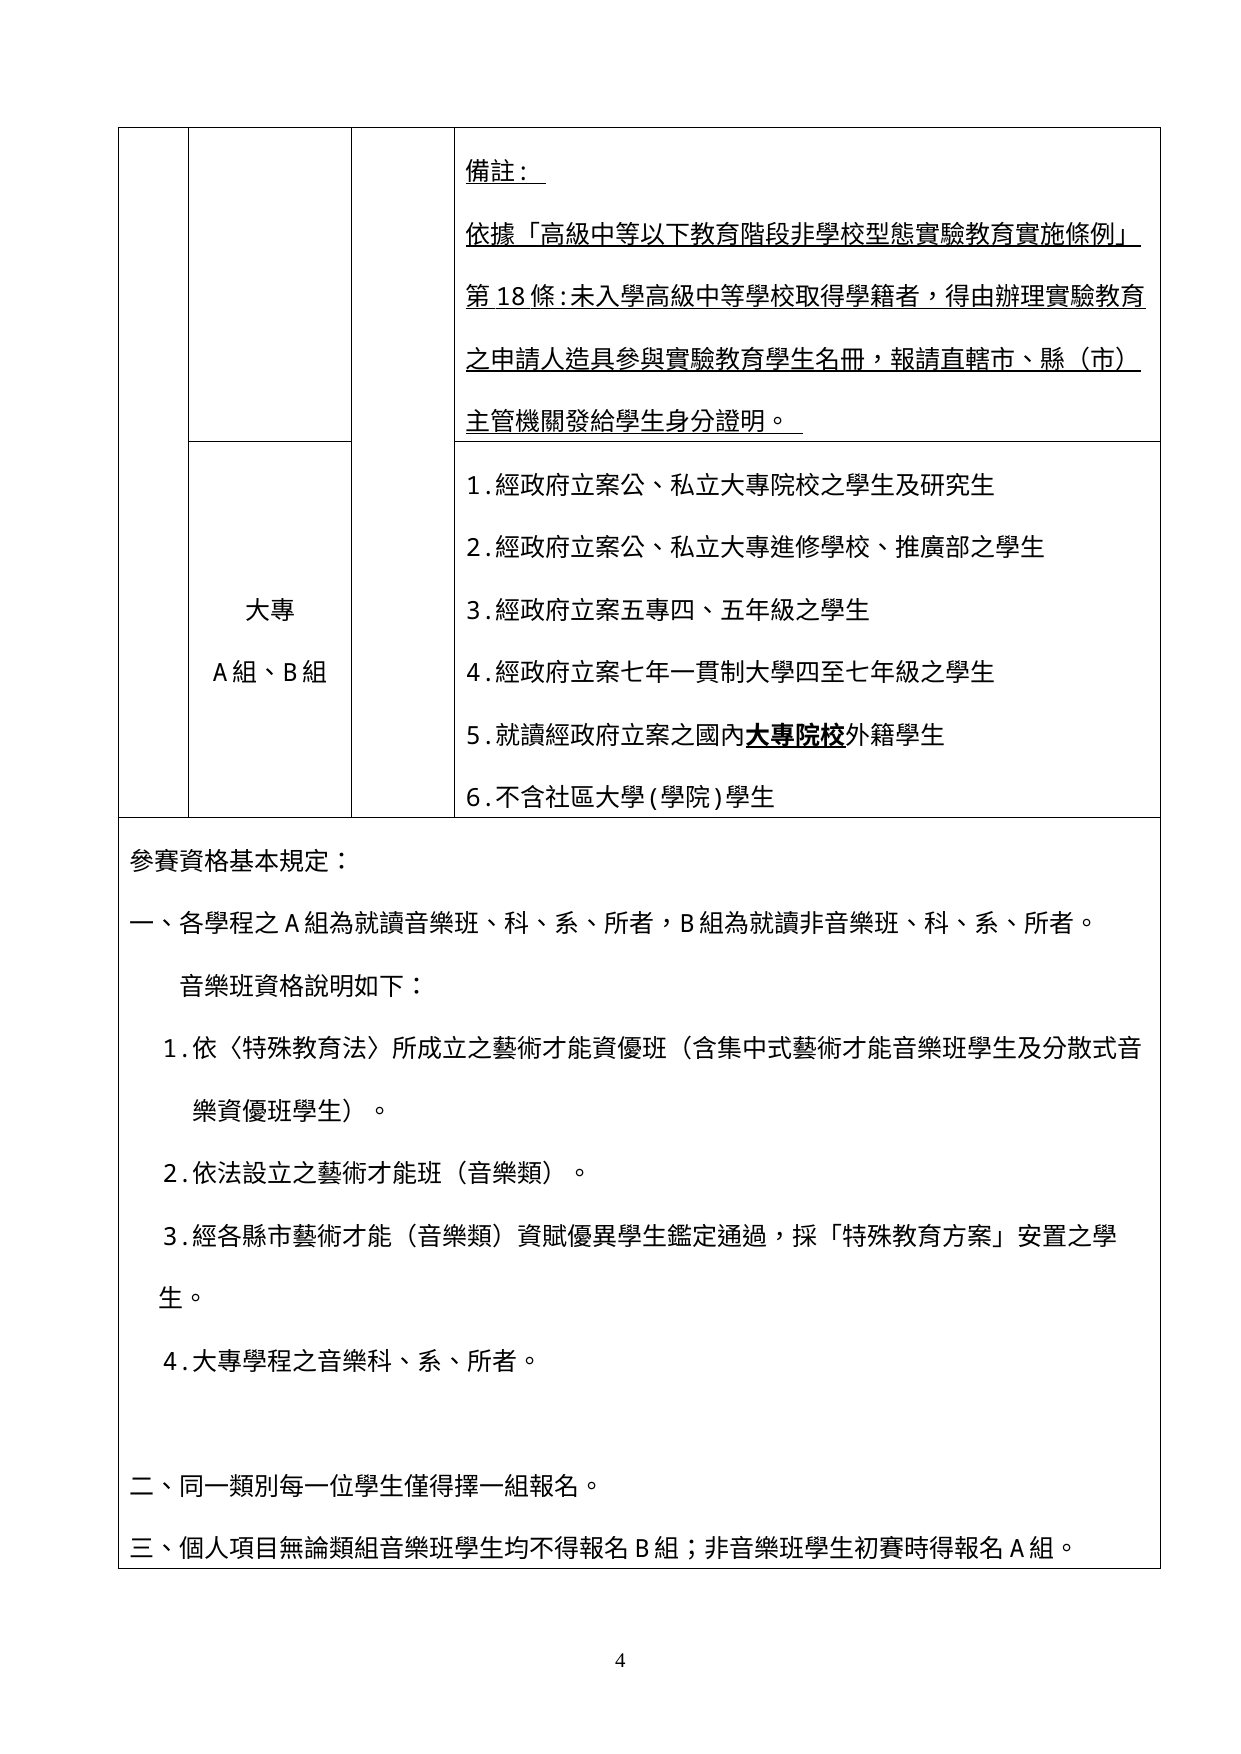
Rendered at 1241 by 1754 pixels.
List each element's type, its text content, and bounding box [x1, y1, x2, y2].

table_cell 備註: 依據「高級中等以下教育階段非學校型態實驗教育實施條例」第18條:未入學高級中等學校取得學籍者，得由辦理實驗教育之申請人造具參與實驗教育學生名冊，報請直轄市、縣（市）主管機關發給學生身分證明。 [455, 128, 1160, 441]
table_cell [352, 128, 454, 817]
table_cell 大專 A組、B組 [189, 442, 351, 817]
table_cell 1.經政府立案公、私立大專院校之學生及研究生 2.經政府立案公、私立大專進修學校、推廣部之學生 3.經政府立案五專四、五年級之學生 4.經政府立案七年一貫制大學四至七年級之學生 5.就讀經政府立案之國內大專院校外籍學生 6.不含社區大學(學院)學生 [455, 442, 1160, 817]
table_cell 參賽資格基本規定： 一、各學程之A組為就讀音樂班、科、系、所者，B組為就讀非音樂班、科、系、所者。 音樂班資格說明如下： 1.依〈特殊教育法〉所成立之藝術才能資優班（含集中式藝術才能音樂班學生及分散式音 樂資優班學生）。 2.依法設立之藝術才能班（音樂類）。 3.經各縣市藝術才能（音樂類）資賦優異學生鑑定通過，採「特殊教育方案」安置之學生。 4.大專學程之音樂科、系、所者。 二、同一類別每一位學生僅得擇一組報名。 三、個人項目無論類組音樂班學生均不得報名B組；非音樂班學生初賽時得報名A組。 [119, 818, 1160, 1568]
table_cell [119, 128, 188, 817]
table_cell [189, 128, 351, 441]
